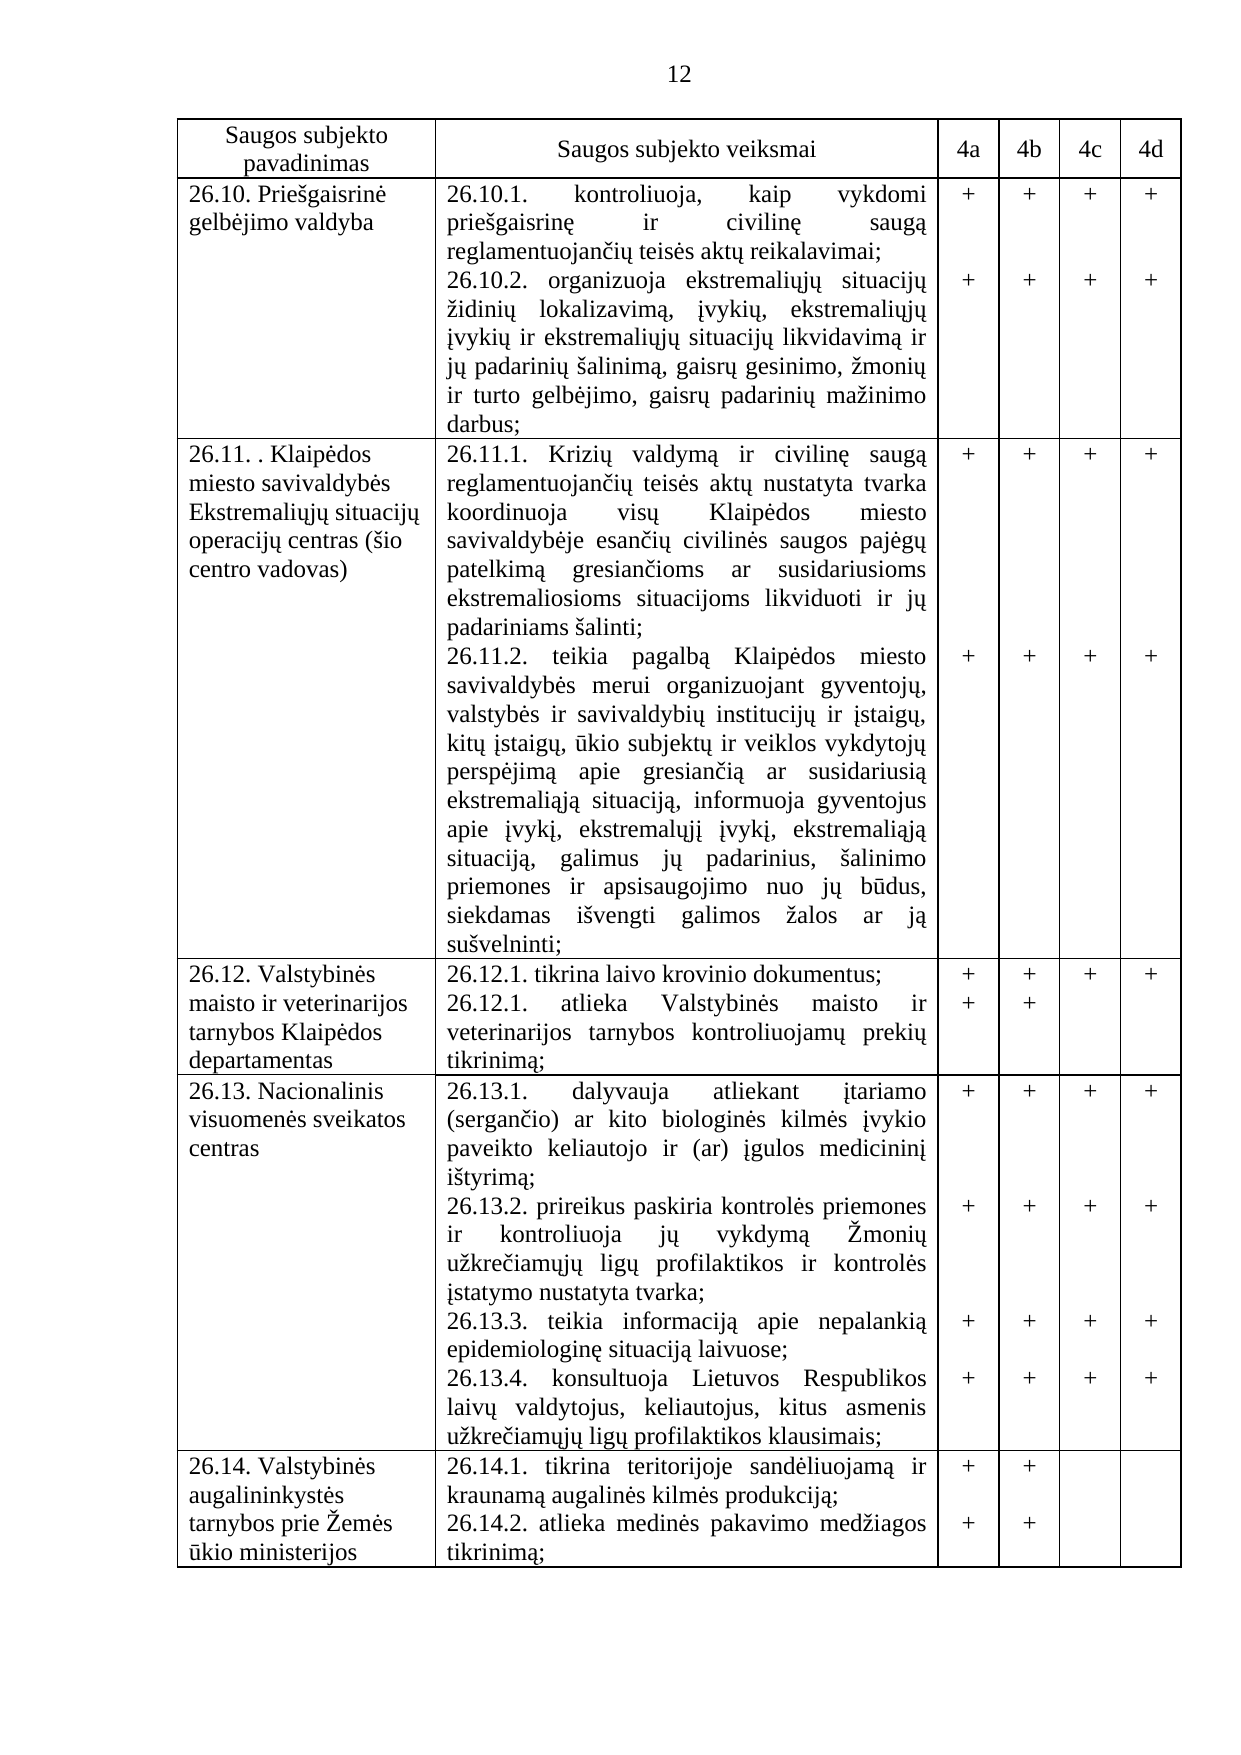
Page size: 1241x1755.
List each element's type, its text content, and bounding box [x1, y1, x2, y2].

table_cell + [1060, 959, 1120, 1074]
table_cell + + + + [1000, 1076, 1059, 1449]
table_cell + + [939, 1451, 998, 1566]
table_cell + + [939, 959, 998, 1074]
table_cell 26.12. Valstybinės maisto ir veterinarijos tarnybos Klaipėdos departamentas [178, 959, 435, 1074]
table_header 4c [1060, 120, 1120, 177]
table_cell + + + + [1060, 1076, 1120, 1449]
table_cell 26.10.1. kontroliuoja, kaip vykdomi priešgaisrinę ir civilinę saugą reglamentuojančių teisės aktų reikalavimai; 26.10.2. organizuoja ekstremaliųjų situacijų židinių lokalizavimą, įvykių, ekstremaliųjų įvykių ir ekstremaliųjų situacijų likvidavimą ir jų padarinių šalinimą, gaisrų gesinimo, žmonių ir turto gelbėjimo, gaisrų padarinių mažinimo darbus; [436, 179, 937, 437]
table_cell + [1121, 640, 1180, 958]
table_cell + [1060, 640, 1120, 958]
table_cell + [1060, 439, 1120, 640]
table_cell + [1121, 439, 1180, 640]
table_cell + + [939, 179, 998, 437]
table_cell + [1000, 640, 1059, 958]
table_cell + [939, 640, 998, 958]
table_cell 26.13. Nacionalinis visuomenės sveikatos centras [178, 1075, 435, 1449]
table_header 4a [939, 120, 998, 177]
table_cell + + [1000, 959, 1059, 1074]
table_cell 26.13.1. dalyvauja atliekant įtariamo (sergančio) ar kito biologinės kilmės įvykio paveikto keliautojo ir (ar) įgulos medicininį ištyrimą; 26.13.2. prireikus paskiria kontrolės priemones ir kontroliuoja jų vykdymą Žmonių užkrečiamųjų ligų profilaktikos ir kontrolės įstatymo nustatyta tvarka; 26.13.3. teikia informaciją apie nepalankią epidemiologinę situaciją laivuose; 26.13.4. konsultuoja Lietuvos Respublikos laivų valdytojus, keliautojus, kitus asmenis užkrečiamųjų ligų profilaktikos klausimais; [436, 1076, 937, 1449]
table_cell + + [1000, 179, 1059, 437]
table_cell [1121, 1451, 1180, 1566]
table_cell 26.11.2. teikia pagalbą Klaipėdos miesto savivaldybės merui organizuojant gyventojų, valstybės ir savivaldybių institucijų ir įstaigų, kitų įstaigų, ūkio subjektų ir veiklos vykdytojų perspėjimą apie gresiančią ar susidariusią ekstremaliąją situaciją, informuoja gyventojus apie įvykį, ekstremalųjį įvykį, ekstremaliąją situaciją, galimus jų padarinius, šalinimo priemones ir apsisaugojimo nuo jų būdus, siekdamas išvengti galimos žalos ar ją sušvelninti; [436, 640, 937, 958]
table_cell + + + + [1121, 1076, 1180, 1449]
table_cell + + [1060, 179, 1120, 437]
table_cell 26.14.1. tikrina teritorijoje sandėliuojamą ir kraunamą augalinės kilmės produkciją; 26.14.2. atlieka medinės pakavimo medžiagos tikrinimą; [436, 1451, 937, 1566]
table_cell 26.12.1. tikrina laivo krovinio dokumentus; 26.12.1. atlieka Valstybinės maisto ir veterinarijos tarnybos kontroliuojamų prekių tikrinimą; [436, 959, 937, 1074]
table_cell + [1121, 959, 1180, 1074]
table_cell 26.10. Priešgaisrinė gelbėjimo valdyba [178, 179, 435, 437]
table_header Saugos subjekto veiksmai [436, 120, 937, 177]
table_cell + + [1000, 1451, 1059, 1566]
table_cell [1060, 1451, 1120, 1566]
table_cell + + + + [939, 1076, 998, 1449]
table_cell 26.11.1. Krizių valdymą ir civilinę saugą reglamentuojančių teisės aktų nustatyta tvarka koordinuoja visų Klaipėdos miesto savivaldybėje esančių civilinės saugos pajėgų patelkimą gresiančioms ar susidariusioms ekstremaliosioms situacijoms likviduoti ir jų padariniams šalinti; [436, 439, 937, 640]
table_cell 26.14. Valstybinės augalininkystės tarnybos prie Žemės ūkio ministerijos [178, 1451, 435, 1566]
table_header Saugos subjekto pavadinimas [178, 120, 435, 177]
table_cell + [939, 439, 998, 640]
table_cell + [1000, 439, 1059, 640]
table_header 4b [1000, 120, 1059, 177]
table_cell + + [1121, 179, 1180, 437]
table_header 4d [1121, 120, 1180, 177]
table_cell 26.11. . Klaipėdos miesto savivaldybės Ekstremaliųjų situacijų operacijų centras (šio centro vadovas) [178, 439, 435, 958]
